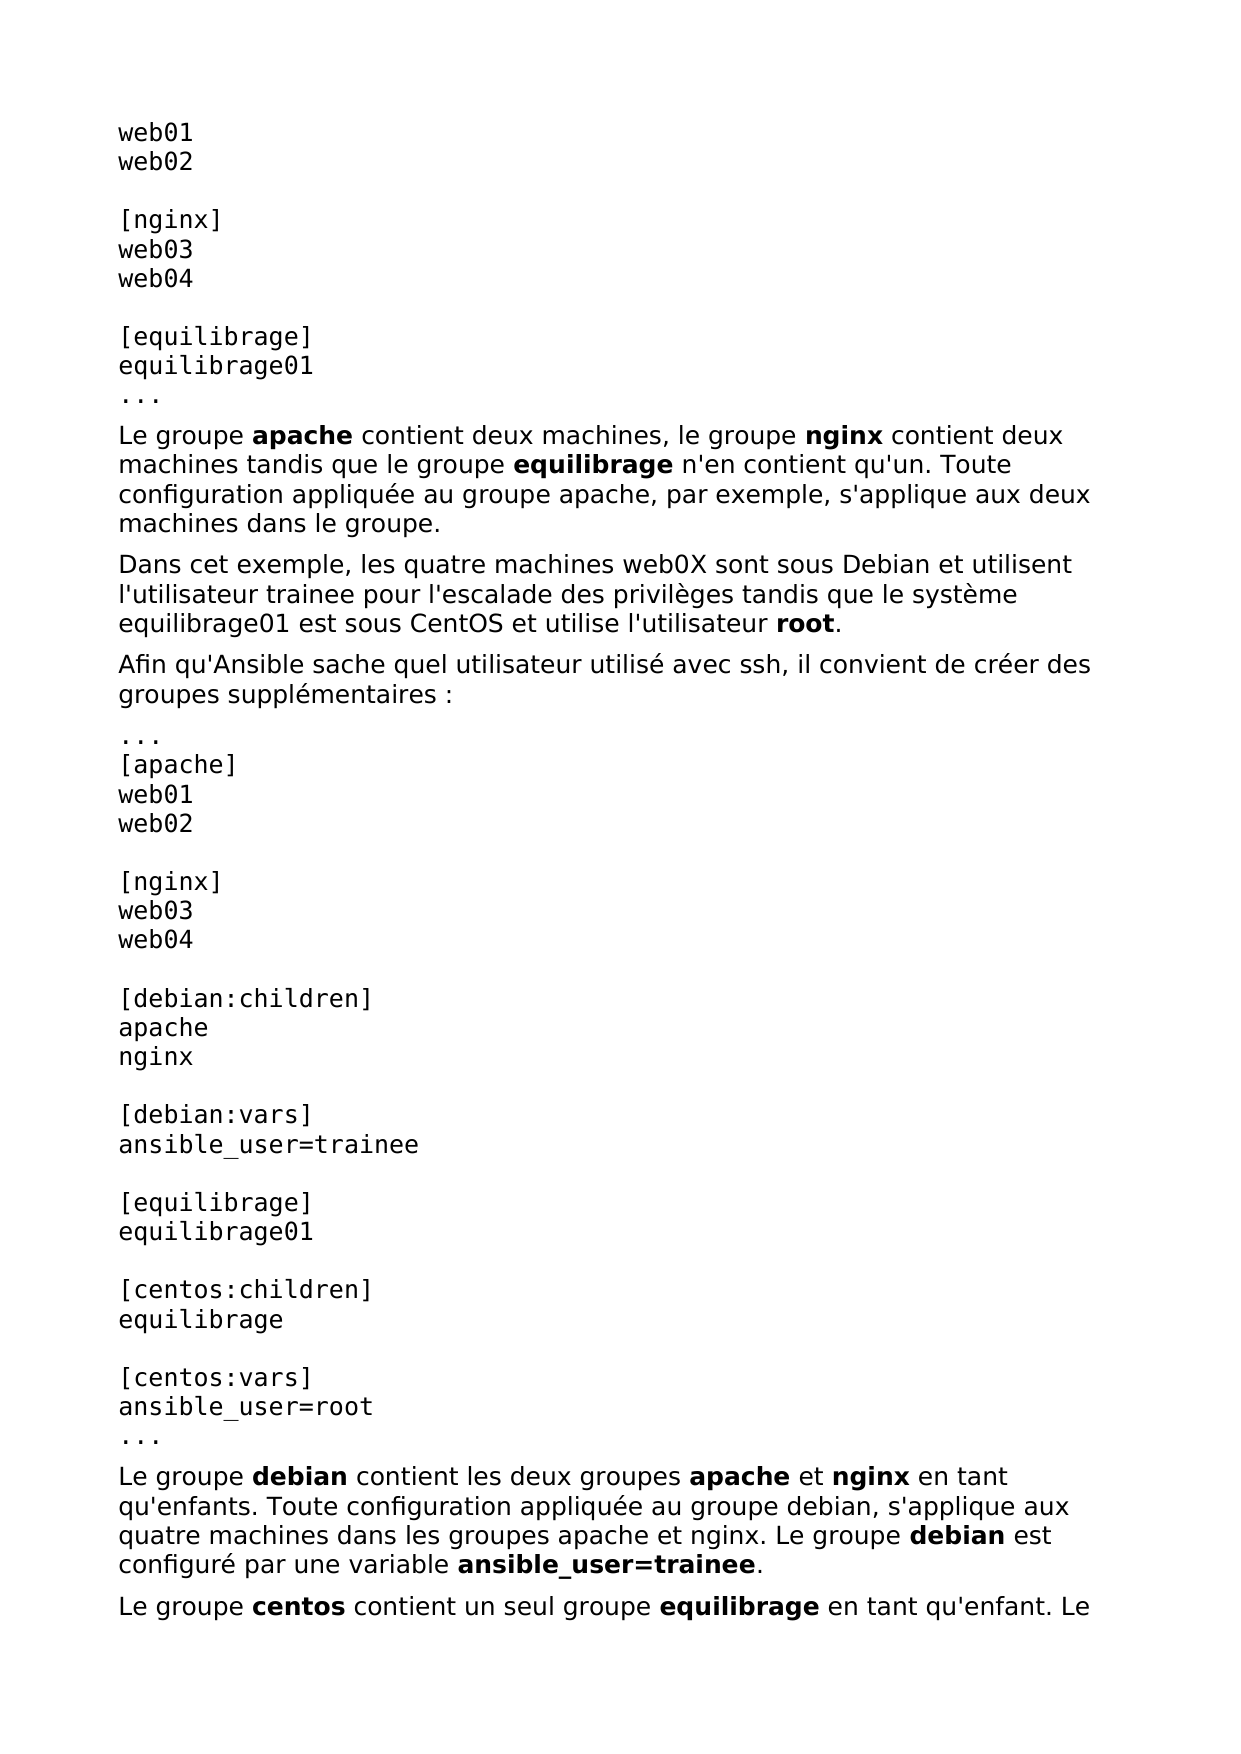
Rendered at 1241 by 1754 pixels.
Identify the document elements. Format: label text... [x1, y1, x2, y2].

text ... [apache] web01 web02 [nginx] web03 web04 [debian:children] apache nginx [debian:vars] ansible_user=trainee [equilibrage] equilibrage01 [centos:children] equilibrage [centos:vars] ansible_user=root ... [118, 722, 1122, 1451]
text Le groupe centos contient un seul groupe equilibrage en tant qu'enfant. Le [118, 1592, 1122, 1621]
text web01 web02 [nginx] web03 web04 [equilibrage] equilibrage01 ... [118, 118, 1122, 410]
text Le groupe apache contient deux machines, le groupe nginx contient deux machines tandis que le groupe equilibrage n'en contient qu'un. Toute configuration appliquée au groupe apache, par exemple, s'applique aux deux machines dans le groupe. [118, 422, 1122, 538]
text Afin qu'Ansible sache quel utilisateur utilisé avec ssh, il convient de créer des groupes supplémentaires : [118, 651, 1122, 709]
text Dans cet exemple, les quatre machines web0X sont sous Debian et utilisent l'utilisateur trainee pour l'escalade des privilèges tandis que le système equilibrage01 est sous CentOS et utilise l'utilisateur root. [118, 551, 1122, 638]
text Le groupe debian contient les deux groupes apache et nginx en tant qu'enfants. Toute configuration appliquée au groupe debian, s'applique aux quatre machines dans les groupes apache et nginx. Le groupe debian est configuré par une variable ansible_user=trainee. [118, 1462, 1122, 1579]
